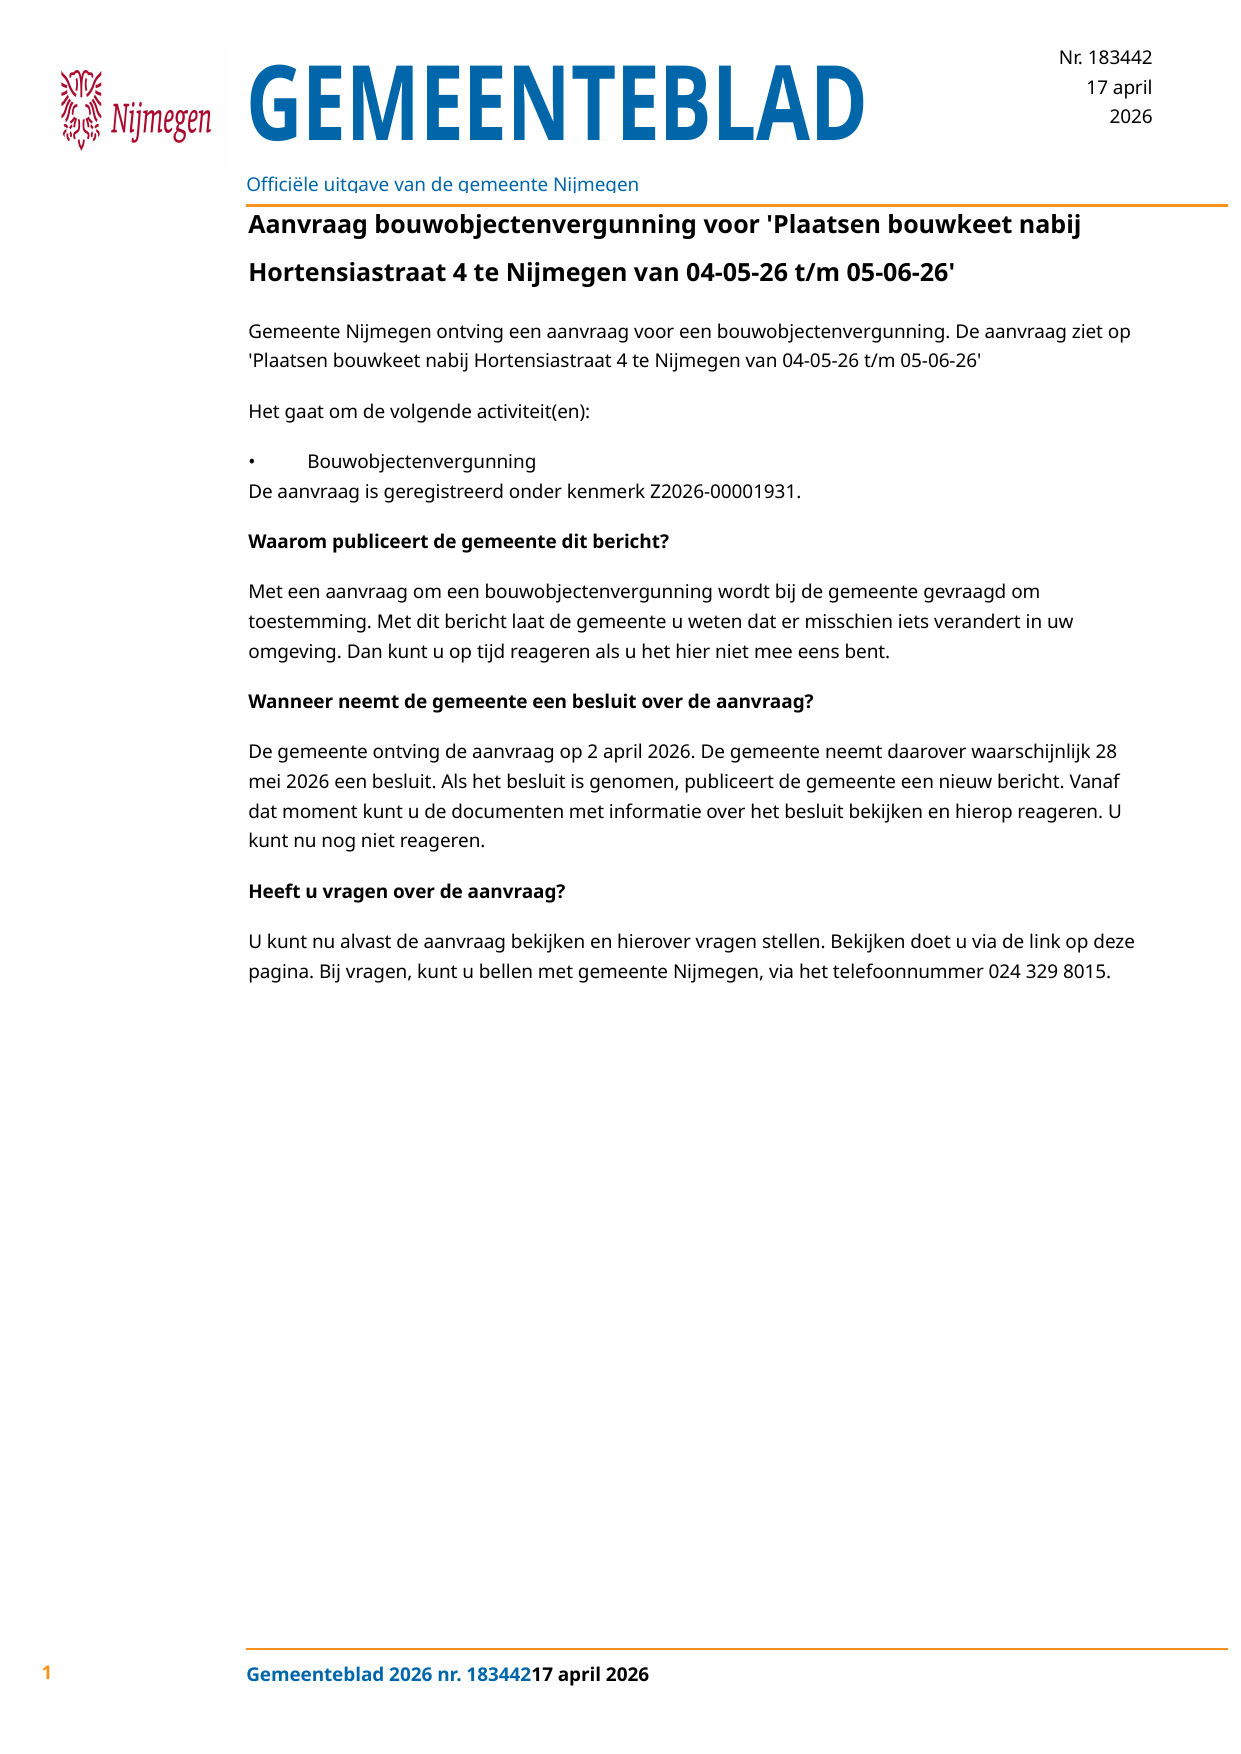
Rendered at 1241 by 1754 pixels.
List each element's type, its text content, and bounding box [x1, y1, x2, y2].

text De gemeente ontving de aanvraag op 2 april 2026. De gemeente neemt daarover waarschijnlijk 28 mei 2026 een besluit. Als het besluit is genomen, publiceert de gemeente een nieuw bericht. Vanaf dat moment kunt u de documenten met informatie over het besluit bekijken en hierop reageren. U kunt nu nog niet reageren. [248, 739, 1152, 853]
picture [41, 47, 231, 172]
text Waarom publiceert de gemeente dit bericht? [248, 528, 1152, 554]
text Met een aanvraag om een bouwobjectenvergunning wordt bij de gemeente gevraagd om toestemming. Met dit bericht laat de gemeente u weten dat er misschien iets verandert in uw omgeving. Dan kunt u op tijd reageren als u het hier niet mee eens bent. [248, 579, 1152, 664]
text U kunt nu alvast de aanvraag bekijken en hierover vragen stellen. Bekijken doet u via de link op deze pagina. Bij vragen, kunt u bellen met gemeente Nijmegen, via het telefoonnummer 024 329 8015. [248, 928, 1152, 984]
text Gemeente Nijmegen ontving een aanvraag voor een bouwobjectenvergunning. De aanvraag ziet op 'Plaatsen bouwkeet nabij Hortensiastraat 4 te Nijmegen van 04-05-26 t/m 05-06-26' [248, 318, 1152, 373]
list Bouwobjectenvergunning [248, 448, 1152, 474]
text Wanneer neemt de gemeente een besluit over de aanvraag? [248, 688, 1152, 714]
text Heeft u vragen over de aanvraag? [248, 878, 1152, 904]
text Het gaat om de volgende activiteit(en): [248, 398, 1152, 424]
text De aanvraag is geregistreerd onder kenmerk Z2026-00001931. [248, 478, 1152, 504]
text Aanvraag bouwobjectenvergunning voor 'Plaatsen bouwkeet nabij Hortensiastraat 4 te Nijmegen van 04-05-26 t/m 05-06-26' [248, 207, 1152, 288]
